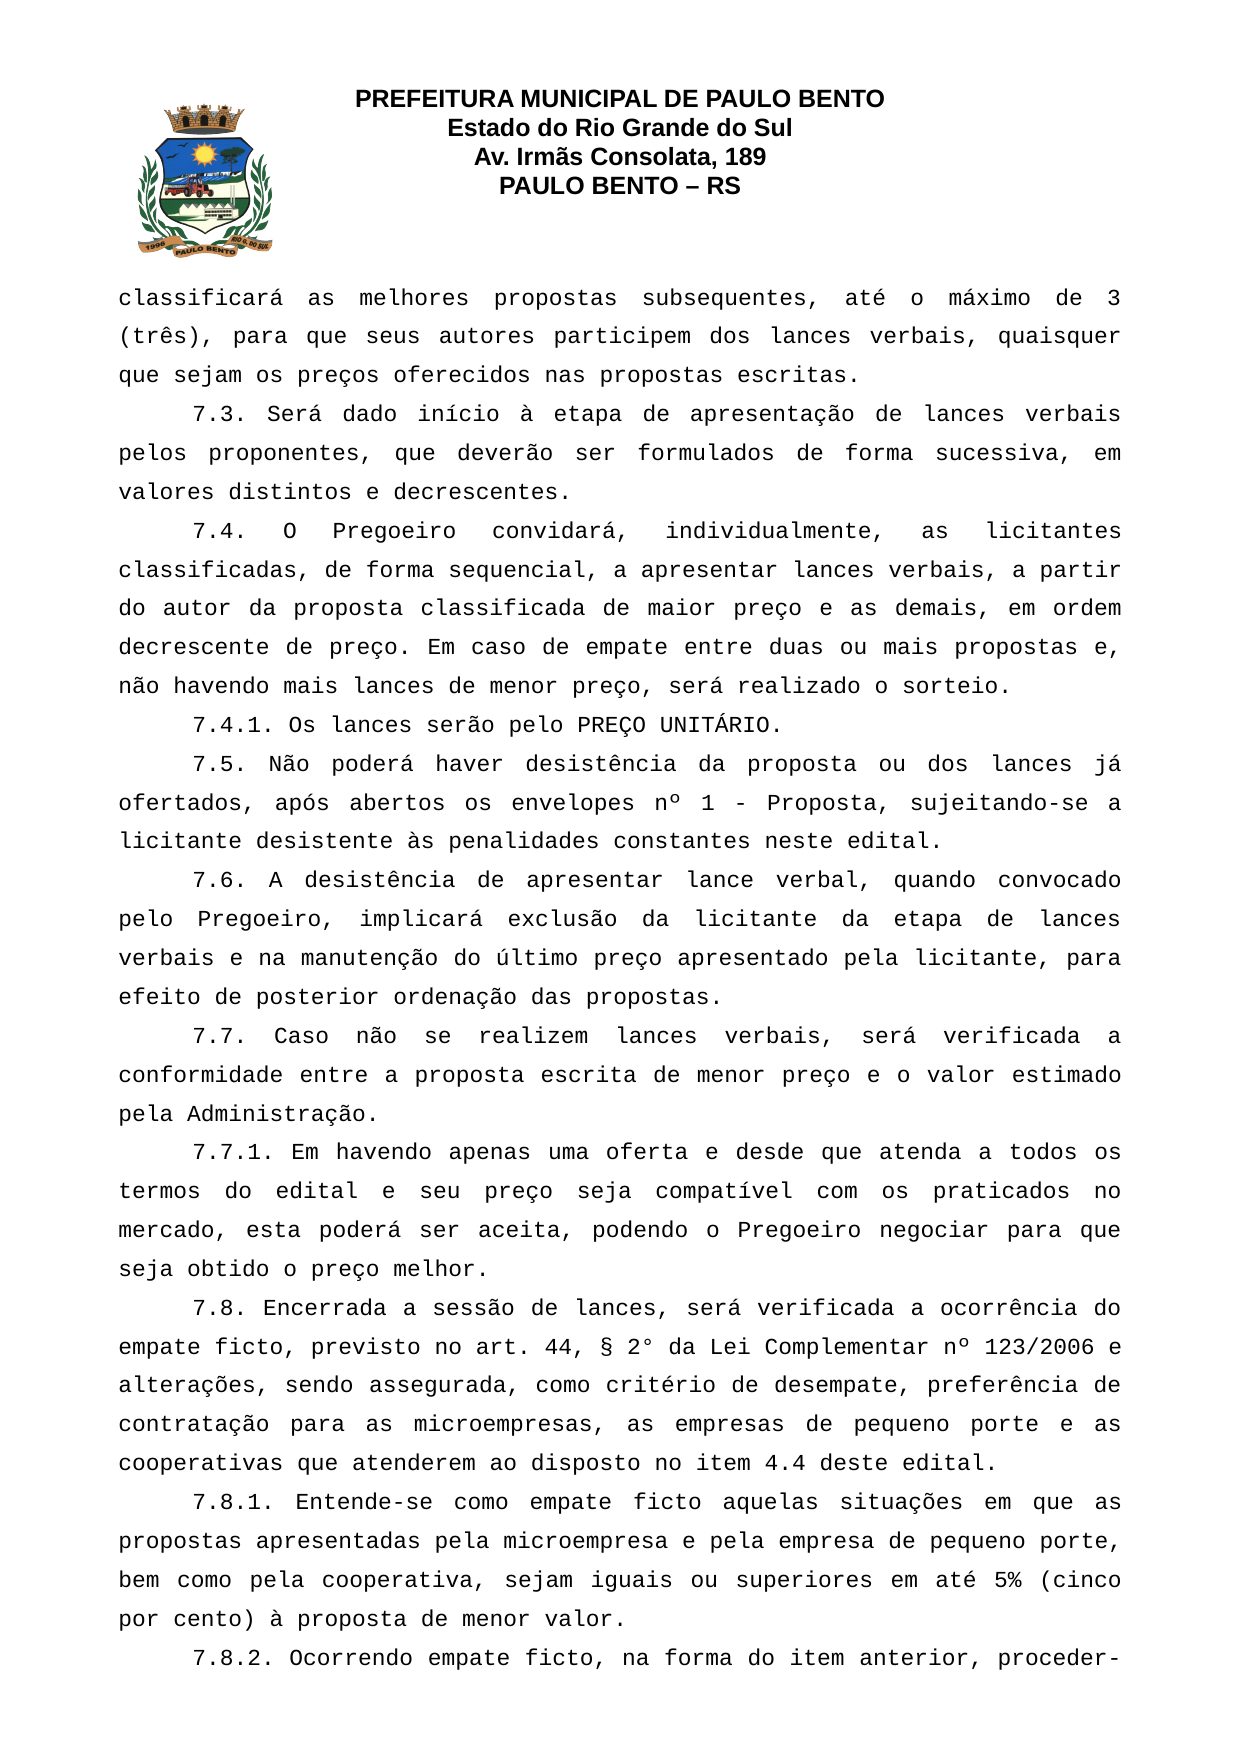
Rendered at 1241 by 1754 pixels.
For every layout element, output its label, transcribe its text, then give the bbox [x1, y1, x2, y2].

text 7.8.2. Ocorrendo empate ficto, na forma do item anterior, proceder- [118, 1646, 1122, 1672]
text 7.6. A desistência de apresentar lance verbal, quando convocado pelo Pregoeiro, implicará exclusão da licitante da etapa de lances verbais e na manutenção do último preço apresentado pela licitante, para efeito de posterior ordenação das propostas. [118, 869, 1122, 1011]
text 7.7. Caso não se realizem lances verbais, será verificada a conformidade entre a proposta escrita de menor preço e o valor estimado pela Administração. [118, 1024, 1122, 1128]
text 7.7.1. Em havendo apenas uma oferta e desde que atenda a todos os termos do edital e seu preço seja compatível com os praticados no mercado, esta poderá ser aceita, podendo o Pregoeiro negociar para que seja obtido o preço melhor. [118, 1141, 1122, 1283]
picture [137, 103, 273, 258]
text 7.8.1. Entende-se como empate ficto aquelas situações em que as propostas apresentadas pela microempresa e pela empresa de pequeno porte, bem como pela cooperativa, sejam iguais ou superiores em até 5% (cinco por cento) à proposta de menor valor. [118, 1490, 1122, 1633]
text classificará as melhores propostas subsequentes, até o máximo de 3 (três), para que seus autores participem dos lances verbais, quaisquer que sejam os preços oferecidos nas propostas escritas. [118, 286, 1122, 389]
text 7.5. Não poderá haver desistência da proposta ou dos lances já ofertados, após abertos os envelopes nº 1 - Proposta, sujeitando-se a licitante desistente às penalidades constantes neste edital. [118, 752, 1122, 856]
text 7.4. O Pregoeiro convidará, individualmente, as licitantes classificadas, de forma sequencial, a apresentar lances verbais, a partir do autor da proposta classificada de maior preço e as demais, em ordem decrescente de preço. Em caso de empate entre duas ou mais propostas e, não havendo mais lances de menor preço, será realizado o sorteio. [118, 519, 1122, 700]
text 7.8. Encerrada a sessão de lances, será verificada a ocorrência do empate ficto, previsto no art. 44, § 2° da Lei Complementar nº 123/2006 e alterações, sendo assegurada, como critério de desempate, preferência de contratação para as microempresas, as empresas de pequeno porte e as cooperativas que atenderem ao disposto no item 4.4 deste edital. [118, 1296, 1122, 1477]
text 7.4.1. Os lances serão pelo PREÇO UNITÁRIO. [118, 713, 1122, 739]
text 7.3. Será dado início à etapa de apresentação de lances verbais pelos proponentes, que deverão ser formulados de forma sucessiva, em valores distintos e decrescentes. [118, 402, 1122, 506]
